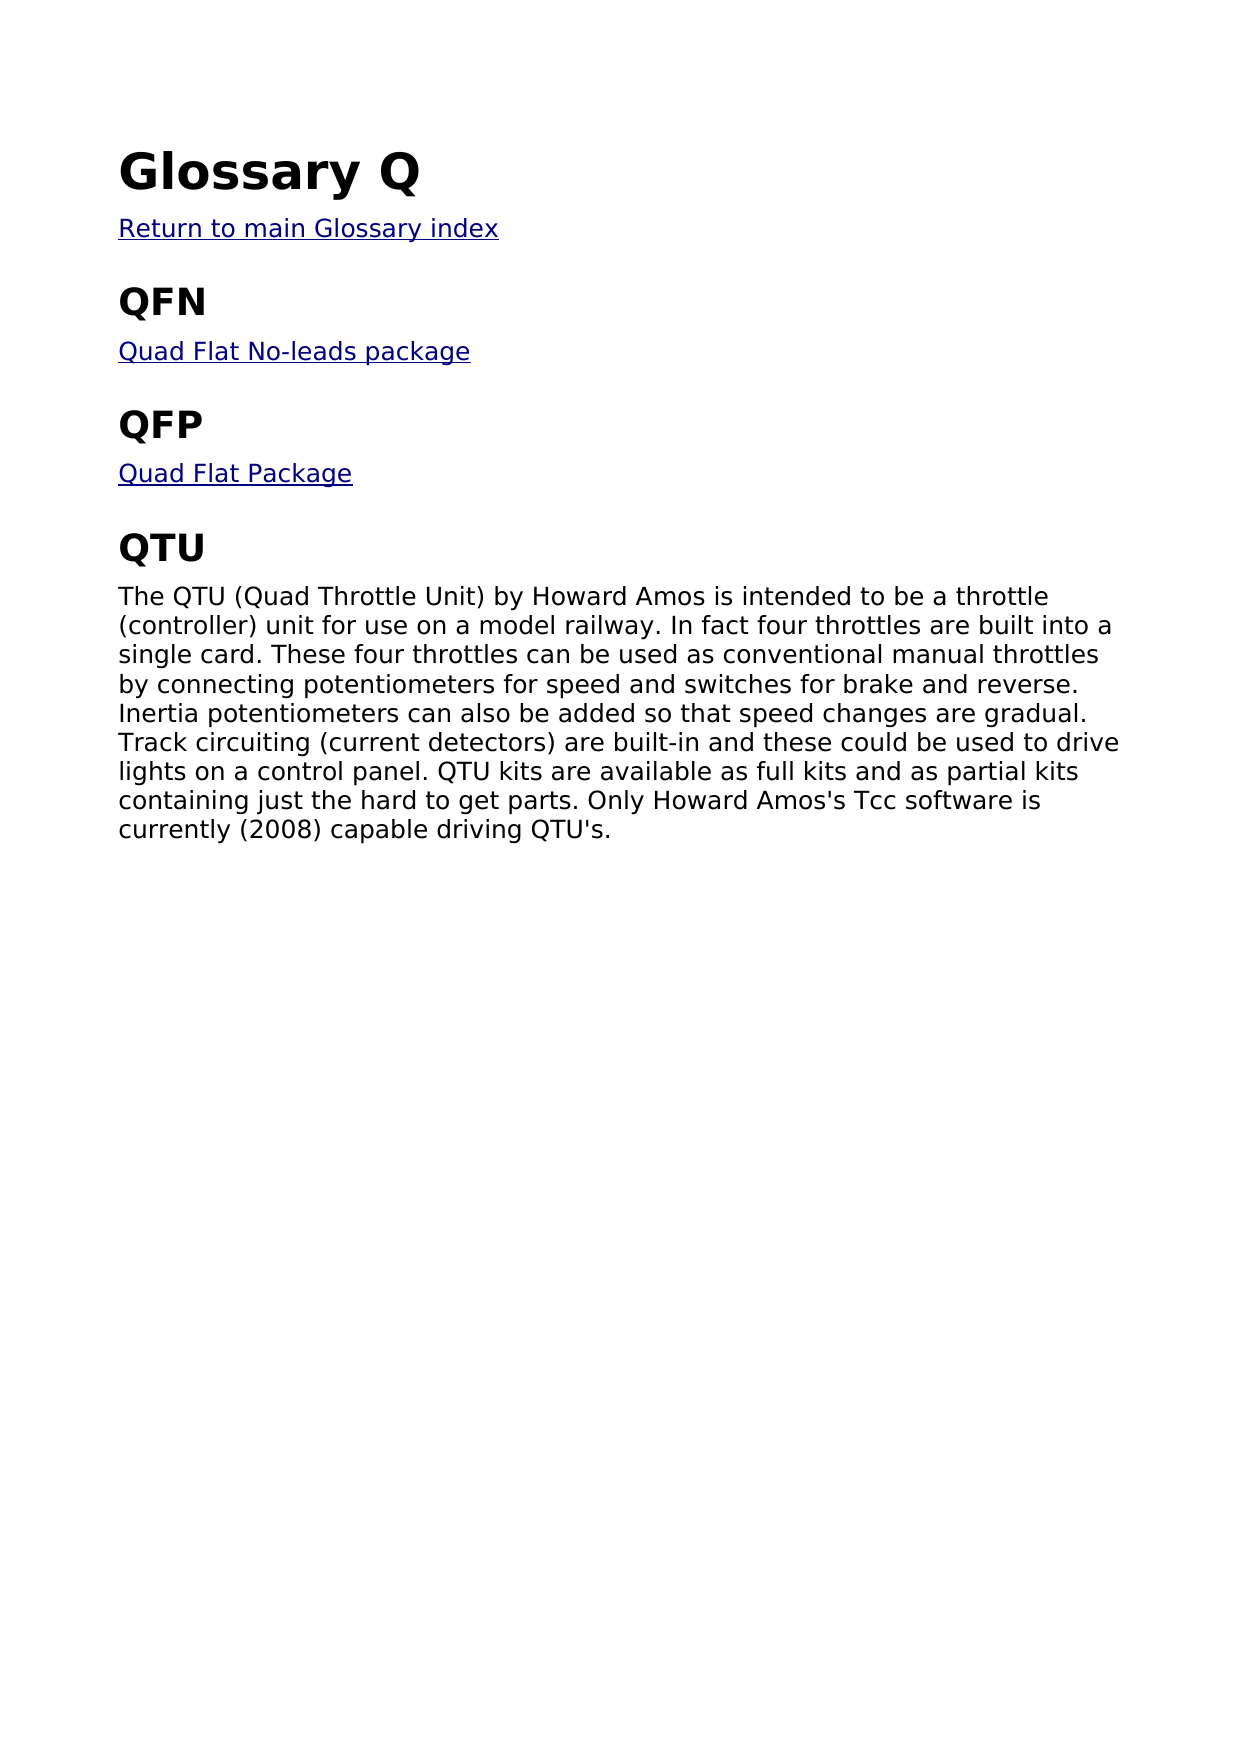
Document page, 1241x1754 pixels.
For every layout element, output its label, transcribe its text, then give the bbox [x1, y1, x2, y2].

text Quad Flat Package [118, 459, 1122, 489]
subtitle QTU [118, 526, 1122, 570]
subtitle QFN [118, 281, 1122, 324]
subtitle Glossary Q [118, 143, 1122, 201]
text The QTU (Quad Throttle Unit) by Howard Amos is intended to be a throttle (controller) unit for use on a model railway. In fact four throttles are built into a single card. These four throttles can be used as conventional manual throttles by connecting potentiometers for speed and switches for brake and reverse. Inertia potentiometers can also be added so that speed changes are gradual. Track circuiting (current detectors) are built-in and these could be used to drive lights on a control panel. QTU kits are available as full kits and as partial kits containing just the hard to get parts. Only Howard Amos's Tcc software is currently (2008) capable driving QTU's. [118, 582, 1122, 845]
text Quad Flat No-leads package [118, 337, 1122, 366]
text Return to main Glossary index [118, 214, 1122, 243]
subtitle QFP [118, 403, 1122, 447]
